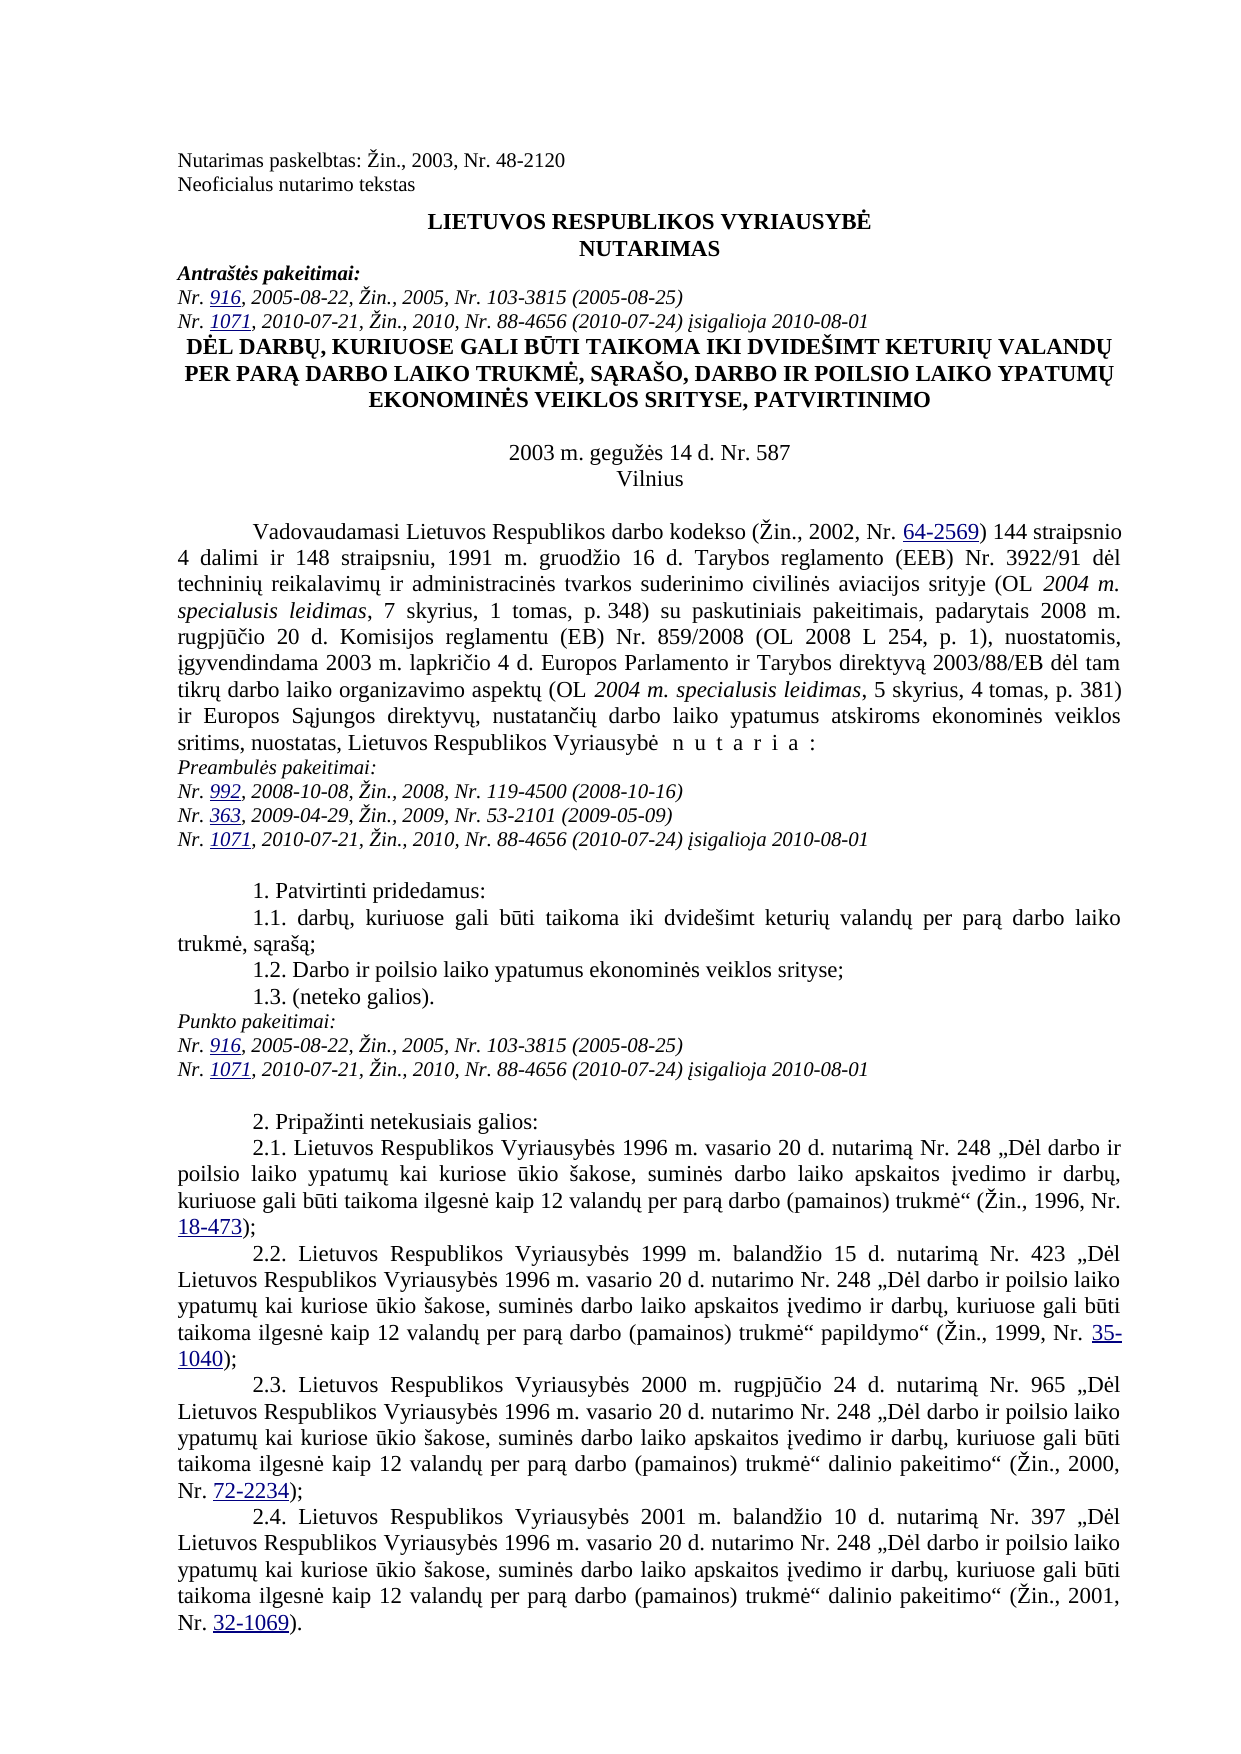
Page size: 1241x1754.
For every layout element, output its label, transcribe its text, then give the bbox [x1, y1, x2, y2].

text Preambulės pakeitimai: [177, 755, 1122, 779]
text 2.1. Lietuvos Respublikos Vyriausybės 1996 m. vasario 20 d. nutarimą Nr. 248 „Dėl darbo ir poilsio laiko ypatumų kai kuriose ūkio šakose, suminės darbo laiko apskaitos įvedimo ir darbų, kuriuose gali būti taikoma ilgesnė kaip 12 valandų per parą darbo (pamainos) trukmė“ (Žin., 1996, Nr. 18-473); [177, 1134, 1122, 1239]
text Nr. 1071, 2010-07-21, Žin., 2010, Nr. 88-4656 (2010-07-24) įsigalioja 2010-08-01 [177, 827, 1122, 851]
text 1.2. Darbo ir poilsio laiko ypatumus ekonominės veiklos srityse; [177, 957, 1122, 983]
text Antraštės pakeitimai: [177, 261, 1122, 285]
text 2.4. Lietuvos Respublikos Vyriausybės 2001 m. balandžio 10 d. nutarimą Nr. 397 „Dėl Lietuvos Respublikos Vyriausybės 1996 m. vasario 20 d. nutarimo Nr. 248 „Dėl darbo ir poilsio laiko ypatumų kai kuriose ūkio šakose, suminės darbo laiko apskaitos įvedimo ir darbų, kuriuose gali būti taikoma ilgesnė kaip 12 valandų per parą darbo (pamainos) trukmė“ dalinio pakeitimo“ (Žin., 2001, Nr. 32-1069). [177, 1503, 1122, 1635]
text 2003 m. gegužės 14 d. Nr. 587 [177, 439, 1122, 465]
text Nr. 916, 2005-08-22, Žin., 2005, Nr. 103-3815 (2005-08-25) [177, 1033, 1122, 1057]
subtitle Lietuvos Respublikos Vyriausybė [177, 208, 1122, 235]
text Nr. 1071, 2010-07-21, Žin., 2010, Nr. 88-4656 (2010-07-24) įsigalioja 2010-08-01 [177, 309, 1122, 333]
text Vilnius [177, 465, 1122, 491]
text Nr. 916, 2005-08-22, Žin., 2005, Nr. 103-3815 (2005-08-25) [177, 285, 1122, 309]
text 1.3. (neteko galios). [177, 983, 1122, 1009]
text Nr. 363, 2009-04-29, Žin., 2009, Nr. 53-2101 (2009-05-09) [177, 803, 1122, 827]
text Punkto pakeitimai: [177, 1009, 1122, 1033]
text 2.2. Lietuvos Respublikos Vyriausybės 1999 m. balandžio 15 d. nutarimą Nr. 423 „Dėl Lietuvos Respublikos Vyriausybės 1996 m. vasario 20 d. nutarimo Nr. 248 „Dėl darbo ir poilsio laiko ypatumų kai kuriose ūkio šakose, suminės darbo laiko apskaitos įvedimo ir darbų, kuriuose gali būti taikoma ilgesnė kaip 12 valandų per parą darbo (pamainos) trukmė“ papildymo“ (Žin., 1999, Nr. 35-1040); [177, 1239, 1122, 1371]
text 2.3. Lietuvos Respublikos Vyriausybės 2000 m. rugpjūčio 24 d. nutarimą Nr. 965 „Dėl Lietuvos Respublikos Vyriausybės 1996 m. vasario 20 d. nutarimo Nr. 248 „Dėl darbo ir poilsio laiko ypatumų kai kuriose ūkio šakose, suminės darbo laiko apskaitos įvedimo ir darbų, kuriuose gali būti taikoma ilgesnė kaip 12 valandų per parą darbo (pamainos) trukmė“ dalinio pakeitimo“ (Žin., 2000, Nr. 72-2234); [177, 1371, 1122, 1503]
text Neoficialus nutarimo tekstas [177, 172, 1122, 196]
text DĖL DARBŲ, KURIUOSE GALI BŪTI TAIKOMA IKI DVIDEŠIMT KETURIŲ VALANDŲ PER PARĄ DARBO LAIKO TRUKMĖ, SĄRAŠO, DARBO IR POILSIO LAIKO YPATUMŲ EKONOMINĖS VEIKLOS SRITYSE, PATVIRTINIMO [177, 333, 1122, 412]
text Nr. 1071, 2010-07-21, Žin., 2010, Nr. 88-4656 (2010-07-24) įsigalioja 2010-08-01 [177, 1057, 1122, 1081]
text Vadovaudamasi Lietuvos Respublikos darbo kodekso (Žin., 2002, Nr. 64-2569) 144 straipsnio 4 dalimi ir 148 straipsniu, 1991 m. gruodžio 16 d. Tarybos reglamento (EEB) Nr. 3922/91 dėl techninių reikalavimų ir administracinės tvarkos suderinimo civilinės aviacijos srityje (OL 2004 m. specialusis leidimas, 7 skyrius, 1 tomas, p. 348) su paskutiniais pakeitimais, padarytais 2008 m. rugpjūčio 20 d. Komisijos reglamentu (EB) Nr. 859/2008 (OL 2008 L 254, p. 1), nuostatomis, įgyvendindama 2003 m. lapkričio 4 d. Europos Parlamento ir Tarybos direktyvą 2003/88/EB dėl tam tikrų darbo laiko organizavimo aspektų (OL 2004 m. specialusis leidimas, 5 skyrius, 4 tomas, p. 381) ir Europos Sąjungos direktyvų, nustatančių darbo laiko ypatumus atskiroms ekonominės veiklos sritims, nuostatas, Lietuvos Respublikos Vyriausybė nutaria: [177, 518, 1122, 755]
text NUTARIMAS [177, 235, 1122, 261]
text 1. Patvirtinti pridedamus: [177, 877, 1122, 904]
text 2. Pripažinti netekusiais galios: [177, 1108, 1122, 1134]
text Nutarimas paskelbtas: Žin., 2003, Nr. 48-2120 [177, 148, 1122, 172]
text 1.1. darbų, kuriuose gali būti taikoma iki dvidešimt keturių valandų per parą darbo laiko trukmė, sąrašą; [177, 904, 1122, 957]
text Nr. 992, 2008-10-08, Žin., 2008, Nr. 119-4500 (2008-10-16) [177, 779, 1122, 803]
